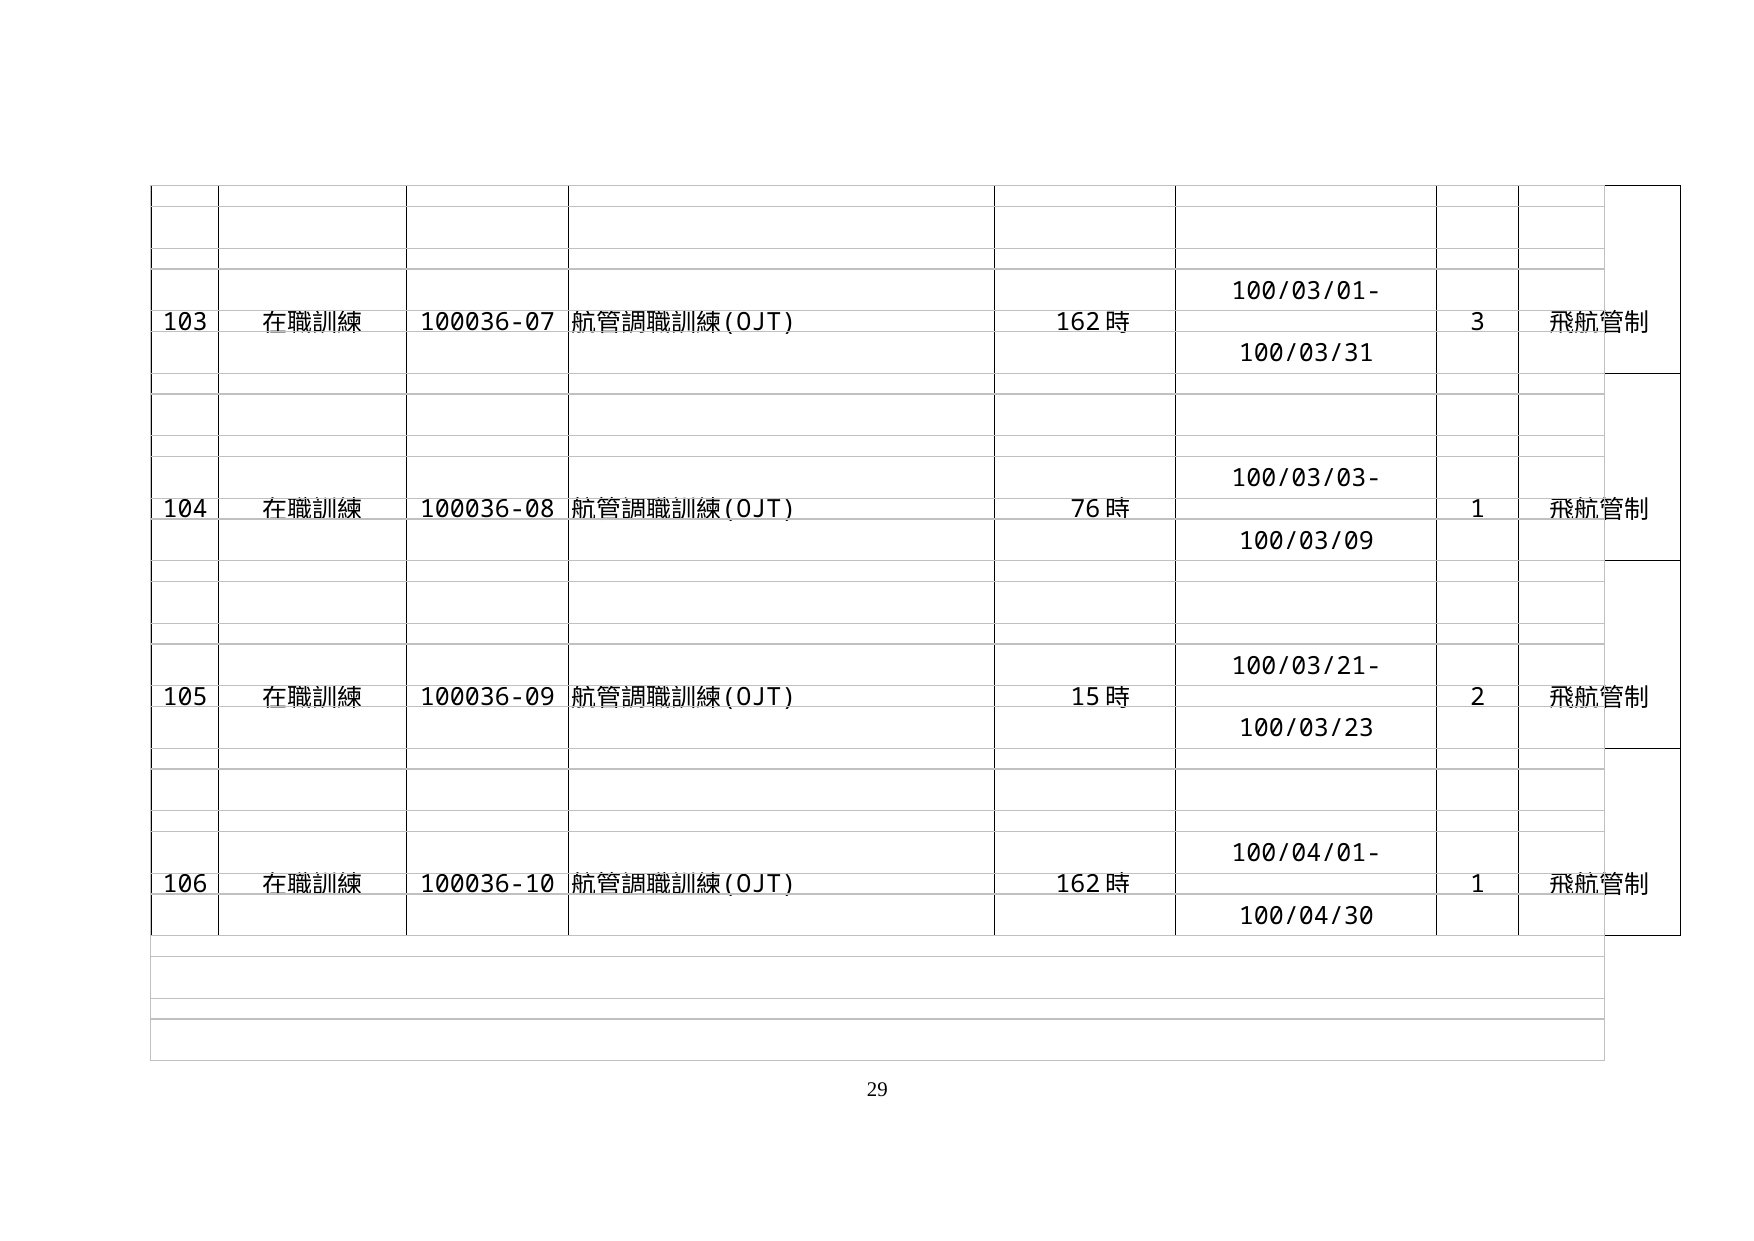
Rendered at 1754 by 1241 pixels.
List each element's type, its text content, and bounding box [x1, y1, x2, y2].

table_cell [152, 770, 218, 810]
table_cell [1437, 249, 1518, 268]
table_cell 76時 [995, 374, 1175, 393]
table_cell 航管調職訓練(OJT) [569, 436, 994, 456]
table_cell 在職訓練 [219, 457, 406, 498]
table_cell [152, 749, 218, 768]
table_cell [1437, 520, 1518, 560]
table_cell [152, 707, 218, 748]
table_cell 飛航管制 [1605, 374, 1680, 560]
table_cell [152, 582, 218, 623]
table_cell 飛航管制 [1519, 499, 1579, 518]
table_cell 76時 [995, 499, 1124, 518]
table_cell 162時 [995, 895, 1175, 935]
table_cell 162時 [995, 811, 1175, 831]
table_cell 航管調職訓練(OJT) [569, 520, 994, 560]
table_cell 100036-07 [407, 311, 568, 331]
table_cell 飛航管制 [1519, 249, 1604, 268]
table_cell 航管調職訓練(OJT) [728, 874, 789, 893]
table_cell 航管調職訓練(OJT) [665, 686, 683, 706]
table_cell 162時 [995, 874, 1124, 893]
table_cell [152, 832, 218, 873]
table_cell 航管調職訓練(OJT) [569, 811, 994, 831]
table_cell [1437, 457, 1518, 498]
table_cell 在職訓練 [324, 311, 333, 331]
table_cell 飛航管制 [1519, 770, 1604, 810]
table_cell 航管調職訓練(OJT) [569, 186, 994, 206]
table_cell [1437, 374, 1518, 393]
table_cell [407, 707, 568, 748]
table_cell [407, 395, 568, 435]
table_cell 飛航管制 [1519, 707, 1604, 748]
table_cell [152, 374, 218, 393]
table_cell [407, 561, 568, 581]
table_cell 162時 [995, 332, 1175, 373]
table_cell 106 [152, 874, 218, 893]
table_cell 76時 [995, 457, 1175, 498]
table_cell 飛航管制 [1581, 311, 1604, 331]
table_cell 100/04/30 [1176, 895, 1436, 935]
table_cell 飛航管制 [1519, 645, 1604, 685]
table_cell [1176, 499, 1436, 518]
table_cell 在職訓練 [219, 582, 406, 623]
table_cell 100/03/21- [1176, 645, 1436, 685]
table_cell 在職訓練 [269, 311, 293, 331]
table_cell [407, 582, 568, 623]
table_cell 在職訓練 [219, 686, 271, 706]
table_cell [1437, 624, 1518, 643]
table_cell 在職訓練 [219, 624, 406, 643]
table_cell 在職訓練 [335, 311, 353, 331]
table_cell 15時 [995, 645, 1175, 685]
table_cell 在職訓練 [219, 395, 406, 435]
table_cell 105 [152, 686, 218, 706]
table_cell 航管調職訓練(OJT) [569, 832, 994, 873]
table_cell 飛航管制 [1581, 499, 1604, 518]
table_cell 162時 [995, 186, 1175, 206]
table_cell 飛航管制 [1605, 186, 1680, 373]
table_cell 航管調職訓練(OJT) [569, 895, 994, 935]
table_cell 在職訓練 [219, 749, 406, 768]
table_cell 162時 [995, 270, 1175, 310]
table_cell [407, 645, 568, 685]
table_cell 100036-10 [407, 874, 568, 893]
table_cell 航管調職訓練(OJT) [665, 311, 683, 331]
table_cell 在職訓練 [219, 832, 406, 873]
table_cell [1176, 624, 1436, 643]
table_cell [152, 186, 218, 206]
table_cell 在職訓練 [219, 207, 406, 248]
table_cell [1437, 561, 1518, 581]
table_cell 在職訓練 [324, 874, 333, 893]
table_cell [407, 895, 568, 935]
table_cell 在職訓練 [219, 811, 406, 831]
table_cell [407, 374, 568, 393]
table_cell 100/03/09 [1176, 520, 1436, 560]
table_cell 76時 [1123, 499, 1175, 518]
table_cell 航管調職訓練(OJT) [665, 874, 683, 893]
table_cell [152, 207, 218, 248]
table_cell 在職訓練 [219, 249, 406, 268]
table_cell 1 [1437, 499, 1518, 518]
table_cell 飛航管制 [1519, 749, 1604, 768]
table_cell [152, 645, 218, 685]
table_cell [407, 270, 568, 310]
table_cell 15時 [995, 686, 1124, 706]
table_cell 在職訓練 [324, 499, 333, 518]
table_cell [152, 332, 218, 373]
table_cell 飛航管制 [1519, 582, 1604, 623]
table_cell 飛航管制 [1519, 311, 1579, 331]
table_cell 飛航管制 [1519, 457, 1604, 498]
table_cell 在職訓練 [219, 270, 406, 310]
table_cell 在職訓練 [324, 686, 333, 706]
table_cell 航管調職訓練(OJT) [578, 874, 632, 893]
table_cell [1437, 270, 1518, 310]
table_cell [1437, 832, 1518, 873]
table_cell 航管調職訓練(OJT) [569, 207, 994, 248]
table_cell [407, 332, 568, 373]
table_cell 15時 [995, 624, 1175, 643]
table_cell 在職訓練 [219, 874, 271, 893]
table_cell [152, 457, 218, 498]
table_cell 162時 [1123, 311, 1175, 331]
table_cell 航管調職訓練(OJT) [569, 561, 994, 581]
table_cell 飛航管制 [1519, 520, 1604, 560]
table_cell 在職訓練 [306, 311, 324, 331]
table_cell 航管調職訓練(OJT) [578, 499, 632, 518]
table_cell 在職訓練 [269, 874, 293, 893]
table_cell 航管調職訓練(OJT) [728, 499, 789, 518]
table_cell [1437, 582, 1518, 623]
table_cell 在職訓練 [219, 499, 271, 518]
table_cell 航管調職訓練(OJT) [569, 749, 994, 768]
table_cell 航管調職訓練(OJT) [578, 686, 632, 706]
table_cell [1176, 561, 1436, 581]
table_cell [1176, 811, 1436, 831]
table_cell 在職訓練 [306, 686, 324, 706]
table_cell 飛航管制 [1605, 561, 1680, 748]
table_cell [152, 249, 218, 268]
table_cell 航管調職訓練(OJT) [569, 582, 994, 623]
table_cell 在職訓練 [219, 520, 406, 560]
table_cell 1 [1437, 874, 1518, 893]
table_cell 162時 [995, 249, 1175, 268]
table_cell 飛航管制 [1519, 811, 1604, 831]
table_cell 100/03/23 [1176, 707, 1436, 748]
table_cell 航管調職訓練(OJT) [569, 624, 994, 643]
table_cell [1176, 874, 1436, 893]
table_cell 2 [1437, 686, 1518, 706]
table_cell 100/04/01- [1176, 832, 1436, 873]
table_cell 航管調職訓練(OJT) [694, 311, 712, 331]
table_cell 飛航管制 [1519, 686, 1579, 706]
table_cell [152, 270, 218, 310]
table_cell 76時 [995, 436, 1175, 456]
table_cell 飛航管制 [1519, 374, 1604, 393]
table_cell 航管調職訓練(OJT) [569, 270, 994, 310]
table_cell 航管調職訓練(OJT) [569, 645, 994, 685]
table_cell 飛航管制 [1519, 624, 1604, 643]
table_cell 在職訓練 [219, 707, 406, 748]
table_cell [152, 561, 218, 581]
table_cell 飛航管制 [1519, 832, 1604, 873]
table_cell [1176, 582, 1436, 623]
table_cell 162時 [995, 770, 1175, 810]
table_cell [1176, 311, 1436, 331]
table_cell 在職訓練 [335, 499, 353, 518]
table_cell 100036-09 [407, 686, 568, 706]
table_cell 15時 [995, 582, 1175, 623]
table_cell 103 [152, 311, 218, 331]
table_cell [407, 749, 568, 768]
table_cell 162時 [995, 311, 1124, 331]
table_cell 在職訓練 [355, 874, 406, 893]
table_cell 航管調職訓練(OJT) [569, 395, 994, 435]
table_cell 在職訓練 [219, 561, 406, 581]
table_cell 航管調職訓練(OJT) [569, 457, 994, 498]
table_cell 100/03/31 [1176, 332, 1436, 373]
table_cell 航管調職訓練(OJT) [714, 311, 994, 331]
table_cell 航管調職訓練(OJT) [665, 499, 683, 518]
table_cell 3 [1437, 311, 1518, 331]
table_cell 在職訓練 [306, 499, 324, 518]
table_cell [1437, 436, 1518, 456]
table_cell [407, 249, 568, 268]
table_cell [1176, 186, 1436, 206]
table_cell [1437, 749, 1518, 768]
table_cell 航管調職訓練(OJT) [569, 374, 994, 393]
table_cell 在職訓練 [355, 686, 406, 706]
table_cell 在職訓練 [219, 374, 406, 393]
table_cell [1437, 811, 1518, 831]
table_cell 在職訓練 [269, 499, 293, 518]
table_cell 在職訓練 [219, 770, 406, 810]
table_cell [1176, 395, 1436, 435]
table_cell 162時 [995, 207, 1175, 248]
table_cell 飛航管制 [1581, 874, 1604, 893]
table_cell [1176, 686, 1436, 706]
table_cell 15時 [995, 561, 1175, 581]
table_cell 飛航管制 [1519, 395, 1604, 435]
table_cell [407, 207, 568, 248]
table_cell 飛航管制 [1519, 874, 1579, 893]
table_cell 在職訓練 [335, 686, 353, 706]
table_cell 在職訓練 [219, 645, 406, 685]
table_cell 76時 [995, 395, 1175, 435]
table_cell [407, 832, 568, 873]
table_cell [407, 436, 568, 456]
table_cell 飛航管制 [1519, 270, 1604, 310]
table_cell 航管調職訓練(OJT) [569, 249, 994, 268]
table_cell 在職訓練 [306, 874, 324, 893]
table_cell 飛航管制 [1519, 436, 1604, 456]
table_cell 100/03/01- [1176, 270, 1436, 310]
table_cell [1437, 707, 1518, 748]
table_cell 航管調職訓練(OJT) [694, 686, 712, 706]
table_cell [152, 895, 218, 935]
table_cell [152, 436, 218, 456]
table_cell 162時 [995, 749, 1175, 768]
table_cell [1437, 770, 1518, 810]
table_cell 航管調職訓練(OJT) [569, 770, 994, 810]
table_cell [1437, 186, 1518, 206]
table_cell 航管調職訓練(OJT) [714, 874, 729, 893]
table_cell 15時 [995, 707, 1175, 748]
table_cell [407, 770, 568, 810]
table_cell [407, 520, 568, 560]
table_cell 在職訓練 [355, 311, 406, 331]
table_cell [407, 186, 568, 206]
table_cell 15時 [1123, 686, 1175, 706]
table_cell 在職訓練 [219, 311, 271, 331]
table_cell 飛航管制 [1519, 207, 1604, 248]
table_cell 100/03/03- [1176, 457, 1436, 498]
table_cell 飛航管制 [1581, 686, 1604, 706]
table_cell 航管調職訓練(OJT) [788, 499, 994, 518]
table_cell 航管調職訓練(OJT) [569, 707, 994, 748]
table_cell 在職訓練 [219, 895, 406, 935]
table_cell 航管調職訓練(OJT) [694, 874, 712, 893]
table_cell 飛航管制 [1519, 895, 1604, 935]
table_cell [152, 395, 218, 435]
table_cell 100036-08 [407, 499, 568, 518]
table_cell [152, 811, 218, 831]
table_cell 在職訓練 [219, 332, 406, 373]
table_cell [1437, 895, 1518, 935]
table_cell 76時 [995, 520, 1175, 560]
table_cell [152, 520, 218, 560]
table_cell 在職訓練 [219, 186, 406, 206]
table_cell [1437, 332, 1518, 373]
table_cell 航管調職訓練(OJT) [578, 311, 632, 331]
table_cell [407, 457, 568, 498]
table_cell 飛航管制 [1519, 186, 1604, 206]
table_cell [407, 811, 568, 831]
table_cell 162時 [995, 832, 1175, 873]
table_cell 航管調職訓練(OJT) [788, 874, 994, 893]
table_cell [1437, 207, 1518, 248]
table_cell [1176, 374, 1436, 393]
table_cell 在職訓練 [269, 686, 293, 706]
table_cell 航管調職訓練(OJT) [714, 499, 729, 518]
table_cell [1176, 770, 1436, 810]
table_cell 航管調職訓練(OJT) [569, 332, 994, 373]
table_cell [152, 624, 218, 643]
table_cell 在職訓練 [355, 499, 406, 518]
table_cell 在職訓練 [219, 436, 406, 456]
table_cell [1176, 207, 1436, 248]
table_cell 飛航管制 [1519, 332, 1604, 373]
table_cell 162時 [1123, 874, 1175, 893]
table_cell [1437, 395, 1518, 435]
table_cell [1176, 249, 1436, 268]
table_cell 104 [152, 499, 218, 518]
table_cell 航管調職訓練(OJT) [694, 499, 712, 518]
table_cell 飛航管制 [1605, 749, 1680, 935]
table_cell [1176, 436, 1436, 456]
table_cell [1437, 645, 1518, 685]
table_cell [1176, 749, 1436, 768]
table_cell 飛航管制 [1519, 561, 1604, 581]
table_cell [407, 624, 568, 643]
table_cell 航管調職訓練(OJT) [714, 686, 994, 706]
table_cell 在職訓練 [335, 874, 353, 893]
